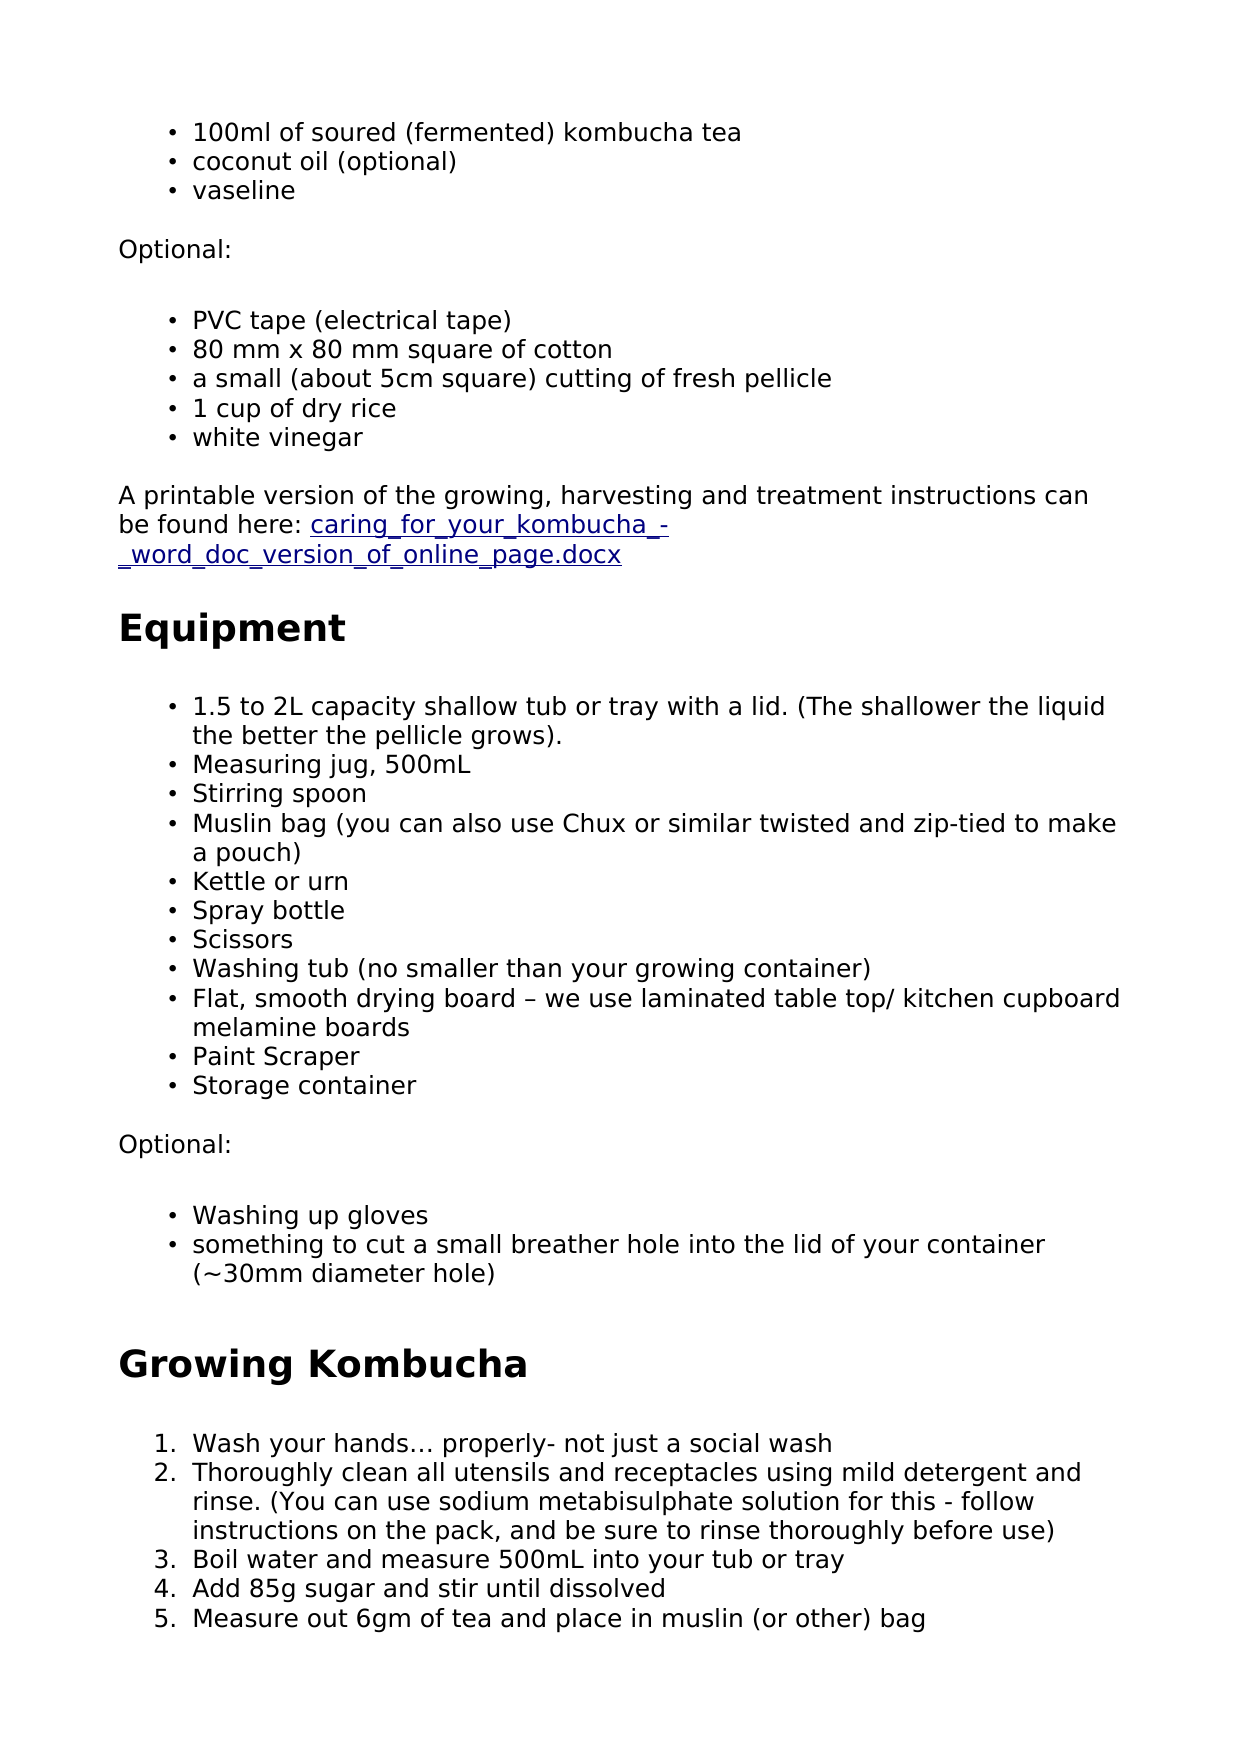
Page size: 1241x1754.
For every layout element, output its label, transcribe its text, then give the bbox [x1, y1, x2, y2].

list Kettle or urn [177, 867, 1122, 896]
list Measuring jug, 500mL [177, 751, 1122, 780]
list 80 mm x 80 mm square of cotton [177, 335, 1122, 364]
list Storage container [177, 1071, 1122, 1101]
list something to cut a small breather hole into the lid of your container (~30mm diameter hole) [177, 1230, 1122, 1289]
list Scissors [177, 926, 1122, 955]
list Wash your hands… properly- not just a social wash [177, 1429, 1122, 1458]
list a small (about 5cm square) cutting of fresh pellicle [177, 364, 1122, 394]
text A printable version of the growing, harvesting and treatment instructions can be found here: caring_for_your_kombucha_-_word_doc_version_of_online_page.docx [118, 482, 1122, 569]
subtitle Growing Kombucha [118, 1343, 1122, 1387]
list Stirring spoon [177, 780, 1122, 809]
list PVC tape (electrical tape) [177, 306, 1122, 335]
list 100ml of soured (fermented) kombucha tea [177, 118, 1122, 147]
list Muslin bag (you can also use Chux or similar twisted and zip-tied to make a pouch) [177, 809, 1122, 867]
list Boil water and measure 500mL into your tub or tray [177, 1545, 1122, 1574]
list Add 85g sugar and stir until dissolved [177, 1574, 1122, 1604]
list white vinegar [177, 423, 1122, 452]
list Measure out 6gm of tea and place in muslin (or other) bag [177, 1604, 1122, 1633]
list coconut oil (optional) [177, 147, 1122, 176]
list Flat, smooth drying board – we use laminated table top/ kitchen cupboard melamine boards [177, 984, 1122, 1042]
subtitle Equipment [118, 607, 1122, 650]
text Optional: [118, 1130, 1122, 1159]
text Optional: [118, 235, 1122, 264]
list Paint Scraper [177, 1042, 1122, 1071]
list Thoroughly clean all utensils and receptacles using mild detergent and rinse. (You can use sodium metabisulphate solution for this - follow instructions on the pack, and be sure to rinse thoroughly before use) [177, 1458, 1122, 1545]
list vaseline [177, 176, 1122, 206]
list 1 cup of dry rice [177, 394, 1122, 423]
list Washing tub (no smaller than your growing container) [177, 955, 1122, 984]
list 1.5 to 2L capacity shallow tub or tray with a lid. (The shallower the liquid the better the pellicle grows). [177, 692, 1122, 751]
list Spray bottle [177, 896, 1122, 926]
list Washing up gloves [177, 1201, 1122, 1230]
